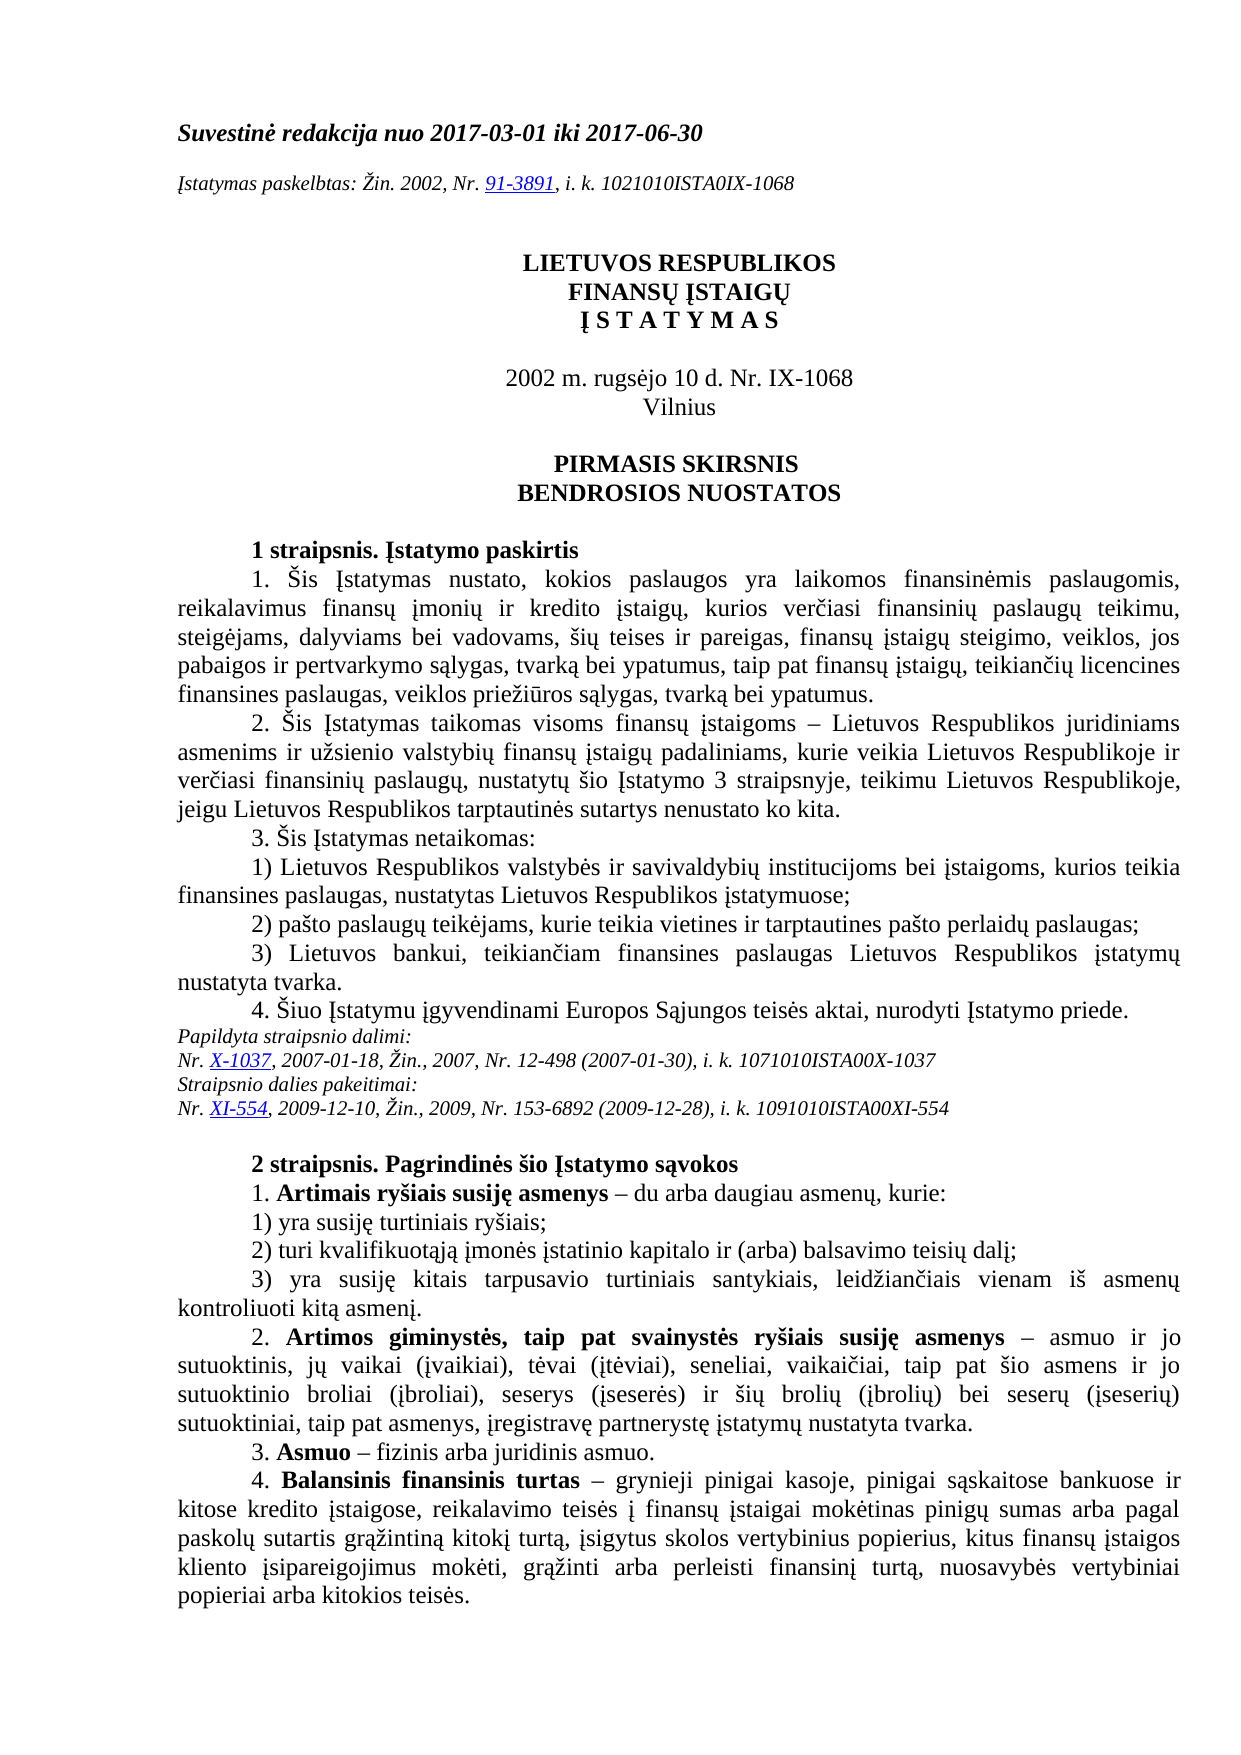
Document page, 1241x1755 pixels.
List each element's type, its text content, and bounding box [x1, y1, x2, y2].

text 4. Balansinis finansinis turtas – grynieji pinigai kasoje, pinigai sąskaitose bankuose ir kitose kredito įstaigose, reikalavimo teisės į finansų įstaigai mokėtinas pinigų sumas arba pagal paskolų sutartis grąžintiną kitokį turtą, įsigytus skolos vertybinius popierius, kitus finansų įstaigos kliento įsipareigojimus mokėti, grąžinti arba perleisti finansinį turtą, nuosavybės vertybiniai popieriai arba kitokios teisės. [177, 1465, 1181, 1609]
text 4. Šiuo Įstatymu įgyvendinami Europos Sąjungos teisės aktai, nurodyti Įstatymo priede. [177, 995, 1181, 1024]
text Nr. X-1037, 2007-01-18, Žin., 2007, Nr. 12-498 (2007-01-30), i. k. 1071010ISTA00X-1037 [177, 1048, 1181, 1072]
text 2) pašto paslaugų teikėjams, kurie teikia vietines ir tarptautines pašto perlaidų paslaugas; [177, 909, 1181, 938]
text LIETUVOS RESPUBLIKOS [177, 248, 1181, 277]
text 3) Lietuvos bankui, teikiančiam finansines paslaugas Lietuvos Respublikos įstatymų nustatyta tvarka. [177, 938, 1181, 995]
text 1) yra susiję turtiniais ryšiais; [177, 1207, 1181, 1235]
text 1) Lietuvos Respublikos valstybės ir savivaldybių institucijoms bei įstaigoms, kurios teikia finansines paslaugas, nustatytas Lietuvos Respublikos įstatymuose; [177, 852, 1181, 909]
text Straipsnio dalies pakeitimai: [177, 1072, 1181, 1096]
text 2002 m. rugsėjo 10 d. Nr. IX-1068 [177, 363, 1181, 392]
text Nr. XI-554, 2009-12-10, Žin., 2009, Nr. 153-6892 (2009-12-28), i. k. 1091010ISTA00XI-554 [177, 1096, 1181, 1120]
text Į S T A T Y M A S [177, 305, 1181, 334]
text 1. Šis Įstatymas nustato, kokios paslaugos yra laikomos finansinėmis paslaugomis, reikalavimus finansų įmonių ir kredito įstaigų, kurios verčiasi finansinių paslaugų teikimu, steigėjams, dalyviams bei vadovams, šių teises ir pareigas, finansų įstaigų steigimo, veiklos, jos pabaigos ir pertvarkymo sąlygas, tvarką bei ypatumus, taip pat finansų įstaigų, teikiančių licencines finansines paslaugas, veiklos priežiūros sąlygas, tvarką bei ypatumus. [177, 564, 1181, 708]
text Įstatymas paskelbtas: Žin. 2002, Nr. 91-3891, i. k. 1021010ISTA0IX-1068 [177, 171, 1181, 195]
text Papildyta straipsnio dalimi: [177, 1024, 1181, 1048]
text 3. Šis Įstatymas netaikomas: [177, 823, 1181, 852]
text 2 straipsnis. Pagrindinės šio Įstatymo sąvokos [177, 1149, 1181, 1178]
text PIRMASIS SKIRSNIS [177, 449, 1181, 478]
text 2) turi kvalifikuotąją įmonės įstatinio kapitalo ir (arba) balsavimo teisių dalį; [177, 1235, 1181, 1264]
text 3) yra susiję kitais tarpusavio turtiniais santykiais, leidžiančiais vienam iš asmenų kontroliuoti kitą asmenį. [177, 1264, 1181, 1322]
text Vilnius [177, 392, 1181, 420]
text 1 straipsnis. Įstatymo paskirtis [177, 535, 1181, 564]
text 3. Asmuo – fizinis arba juridinis asmuo. [177, 1437, 1181, 1465]
text 2. Artimos giminystės, taip pat svainystės ryšiais susiję asmenys – asmuo ir jo sutuoktinis, jų vaikai (įvaikiai), tėvai (įtėviai), seneliai, vaikaičiai, taip pat šio asmens ir jo sutuoktinio broliai (įbroliai), seserys (įseserės) ir šių brolių (įbrolių) bei seserų (įseserių) sutuoktiniai, taip pat asmenys, įregistravę partnerystę įstatymų nustatyta tvarka. [177, 1322, 1181, 1437]
text FINANSŲ ĮSTAIGŲ [177, 277, 1181, 305]
text BENDROSIOS NUOSTATOS [177, 478, 1181, 507]
text Suvestinė redakcija nuo 2017-03-01 iki 2017-06-30 [177, 118, 1181, 147]
text 2. Šis Įstatymas taikomas visoms finansų įstaigoms – Lietuvos Respublikos juridiniams asmenims ir užsienio valstybių finansų įstaigų padaliniams, kurie veikia Lietuvos Respublikoje ir verčiasi finansinių paslaugų, nustatytų šio Įstatymo 3 straipsnyje, teikimu Lietuvos Respublikoje, jeigu Lietuvos Respublikos tarptautinės sutartys nenustato ko kita. [177, 708, 1181, 823]
text 1. Artimais ryšiais susiję asmenys – du arba daugiau asmenų, kurie: [177, 1178, 1181, 1207]
